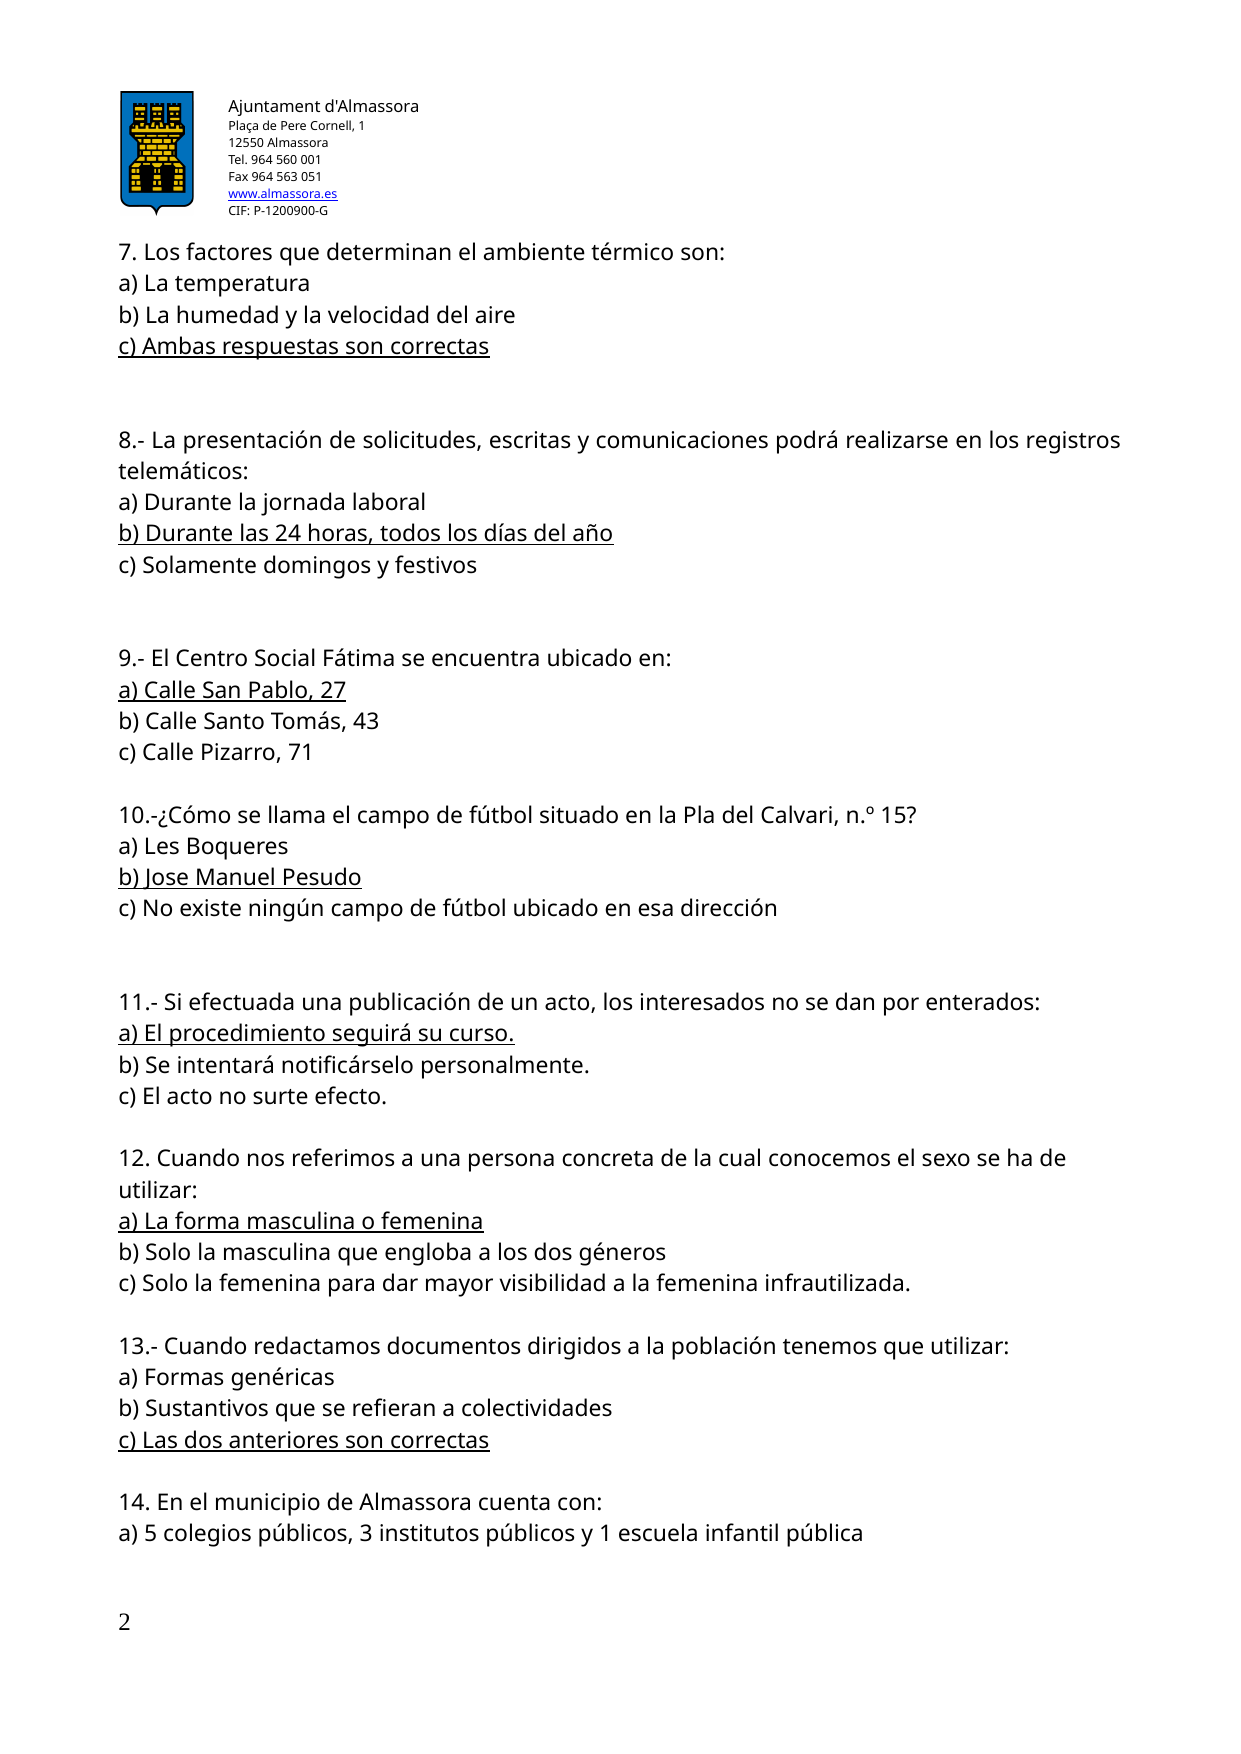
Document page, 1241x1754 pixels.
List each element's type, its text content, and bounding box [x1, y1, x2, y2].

text c) Solo la femenina para dar mayor visibilidad a la femenina infrautilizada. [118, 1267, 1122, 1299]
text b) Solo la masculina que engloba a los dos géneros [118, 1236, 1122, 1267]
text b) Calle Santo Tomás, 43 [118, 705, 1122, 736]
text 9.- El Centro Social Fátima se encuentra ubicado en: [118, 642, 1122, 674]
text b) Sustantivos que se refieran a colectividades [118, 1392, 1122, 1424]
text 8.- La presentación de solicitudes, escritas y comunicaciones podrá realizarse en los registros telemáticos: [118, 424, 1122, 486]
text c) Las dos anteriores son correctas [118, 1424, 1122, 1455]
text c) No existe ningún campo de fútbol ubicado en esa dirección [118, 892, 1122, 924]
text 10.-¿Cómo se llama el campo de fútbol situado en la Pla del Calvari, n.º 15? [118, 799, 1122, 830]
text a) Calle San Pablo, 27 [118, 674, 1122, 705]
text a) 5 colegios públicos, 3 institutos públicos y 1 escuela infantil pública [118, 1517, 1122, 1549]
text a) Les Boqueres [118, 830, 1122, 861]
text a) Durante la jornada laboral [118, 486, 1122, 517]
text b) La humedad y la velocidad del aire [118, 299, 1122, 330]
text c) Solamente domingos y festivos [118, 549, 1122, 580]
text a) Formas genéricas [118, 1361, 1122, 1392]
text b) Jose Manuel Pesudo [118, 861, 1122, 892]
text c) Calle Pizarro, 71 [118, 736, 1122, 767]
text c) Ambas respuestas son correctas [118, 330, 1122, 361]
text b) Se intentará notificárselo personalmente. [118, 1049, 1122, 1080]
text 12. Cuando nos referimos a una persona concreta de la cual conocemos el sexo se ha de utilizar: [118, 1142, 1122, 1205]
text 13.- Cuando redactamos documentos dirigidos a la población tenemos que utilizar: [118, 1330, 1122, 1361]
text 11.- Si efectuada una publicación de un acto, los interesados no se dan por enterados: [118, 986, 1122, 1017]
text 14. En el municipio de Almassora cuenta con: [118, 1486, 1122, 1517]
text a) La forma masculina o femenina [118, 1205, 1122, 1236]
text a) La temperatura [118, 267, 1122, 299]
text b) Durante las 24 horas, todos los días del año [118, 517, 1122, 549]
text a) El procedimiento seguirá su curso. [118, 1017, 1122, 1049]
text c) El acto no surte efecto. [118, 1080, 1122, 1111]
text 7. Los factores que determinan el ambiente térmico son: [118, 236, 1122, 267]
